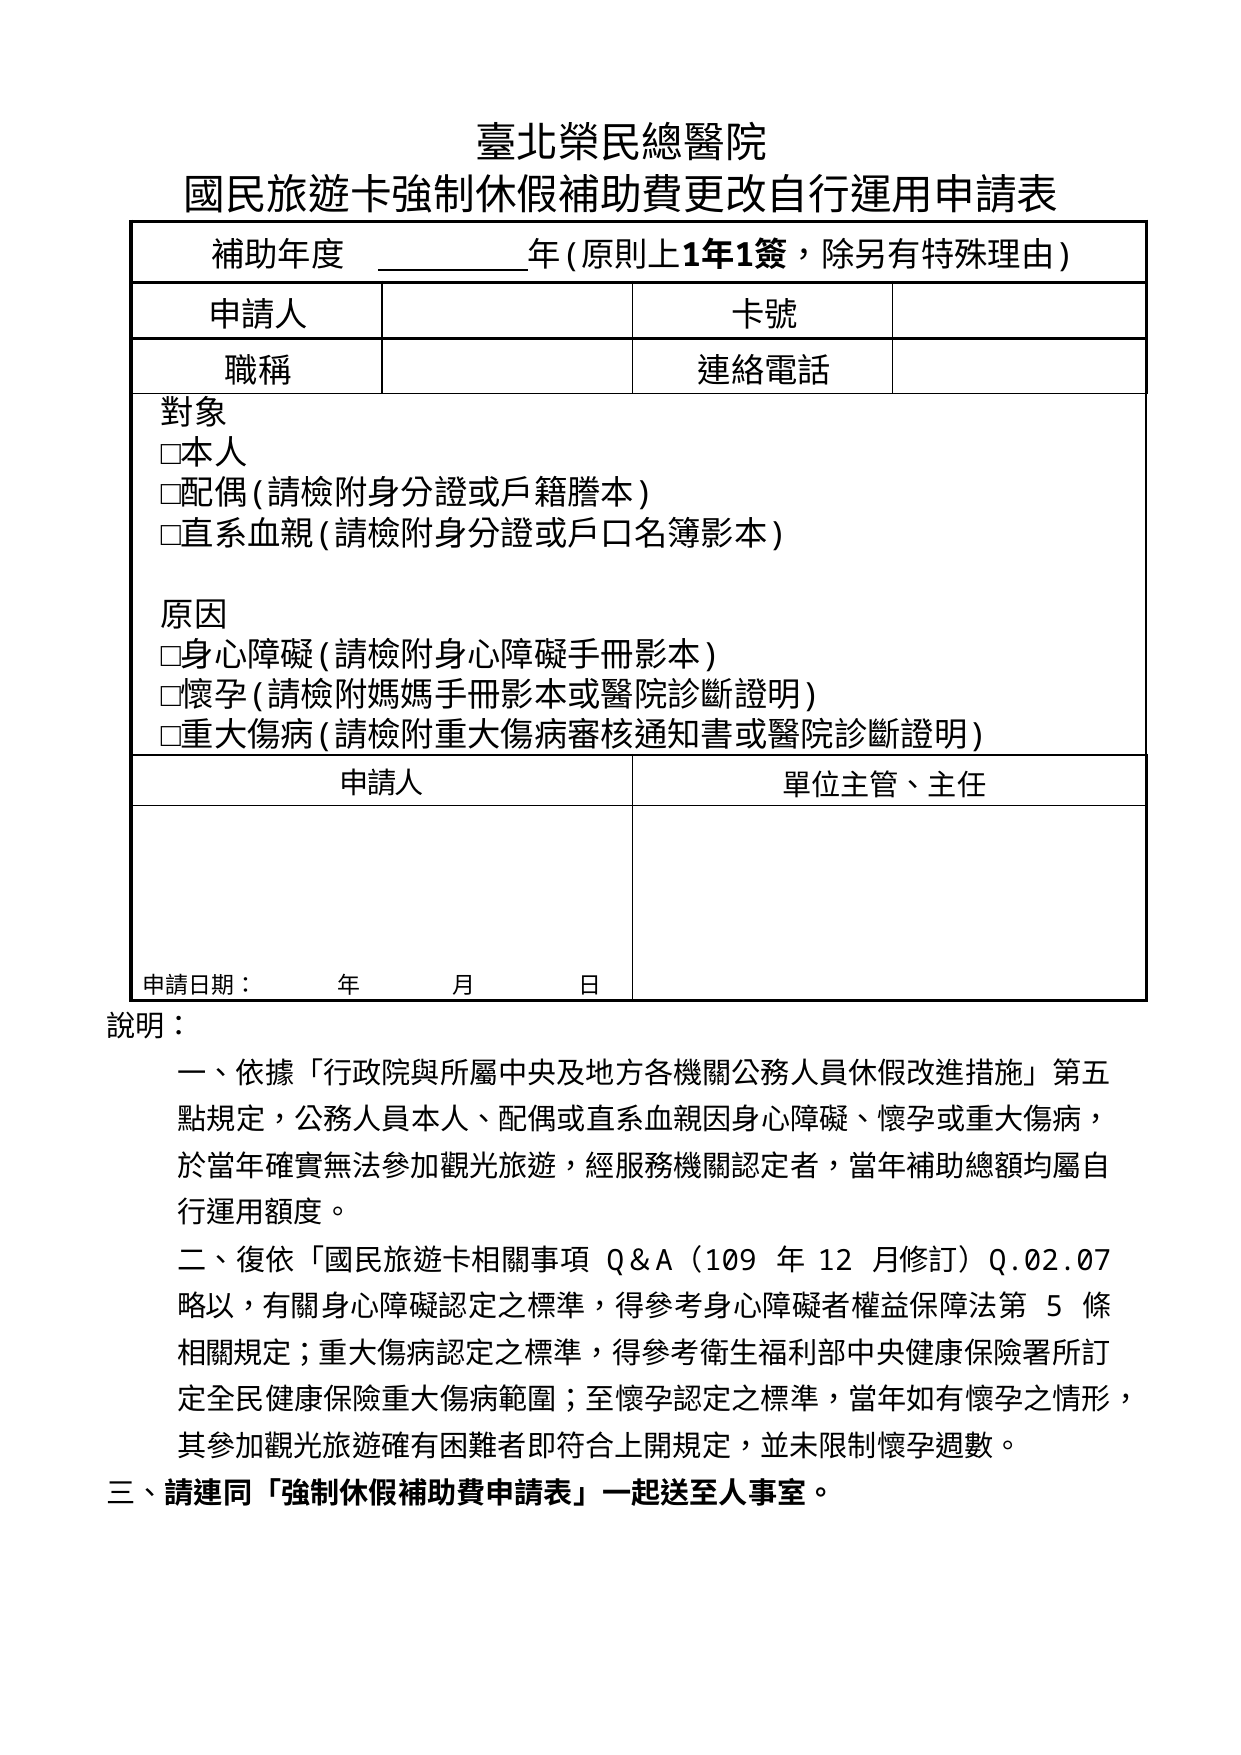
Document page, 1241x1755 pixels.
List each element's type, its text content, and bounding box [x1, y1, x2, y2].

table_cell 卡號 [633, 284, 892, 337]
table_cell 單位主管、主任 [633, 756, 1145, 805]
table_cell [633, 806, 1145, 999]
table_cell 連絡電話 [633, 340, 892, 393]
table_cell 對象 □本人 □配偶(請檢附身分證或戶籍謄本) □直系血親(請檢附身分證或戶口名簿影本) 原因 □身心障礙(請檢附身心障礙手冊影本) □懷孕(請檢附媽媽手冊影本或醫院診斷證明) □重大傷病(請檢附重大傷病審核通知書或醫院診斷證明) [133, 394, 1145, 754]
text 一、依據「行政院與所屬中央及地方各機關公務人員休假改進措施」第五點規定，公務人員本人、配偶或直系血親因身心障礙、懷孕或重大傷病，於當年確實無法參加觀光旅遊，經服務機關認定者，當年補助總額均屬自行運用額度。 [177, 1049, 1111, 1231]
text 說明： [106, 1003, 1159, 1045]
table_header 補助年度 年(原則上1年1簽，除另有特殊理由) [133, 223, 1145, 281]
table_cell 申請人 [133, 756, 632, 805]
table_cell 申請日期： 年 月 日 [133, 806, 632, 999]
table_cell [893, 340, 1145, 393]
text 二、復依「國民旅遊卡相關事項 Q＆A（109 年 12 月修訂）Q.02.07 略以，有關身心障礙認定之標準，得參考身心障礙者權益保障法第 5 條相關規定；重大傷病認定之標準，得參考衛生福利部中央健康保險署所訂定全民健康保險重大傷病範圍；至懷孕認定之標準，當年如有懷孕之情形，其參加觀光旅遊確有困難者即符合上開規定，並未限制懷孕週數。 [177, 1236, 1111, 1464]
text 三、請連同「強制休假補助費申請表」一起送至人事室。 [106, 1469, 1159, 1512]
text 國民旅遊卡強制休假補助費更改自行運用申請表 [181, 168, 1060, 219]
table_cell [383, 284, 632, 337]
text 臺北榮民總醫院 [181, 117, 1060, 168]
table_cell [893, 284, 1145, 337]
table_cell 職稱 [133, 340, 381, 393]
table_cell [383, 340, 632, 393]
table_cell 申請人 [133, 284, 381, 337]
